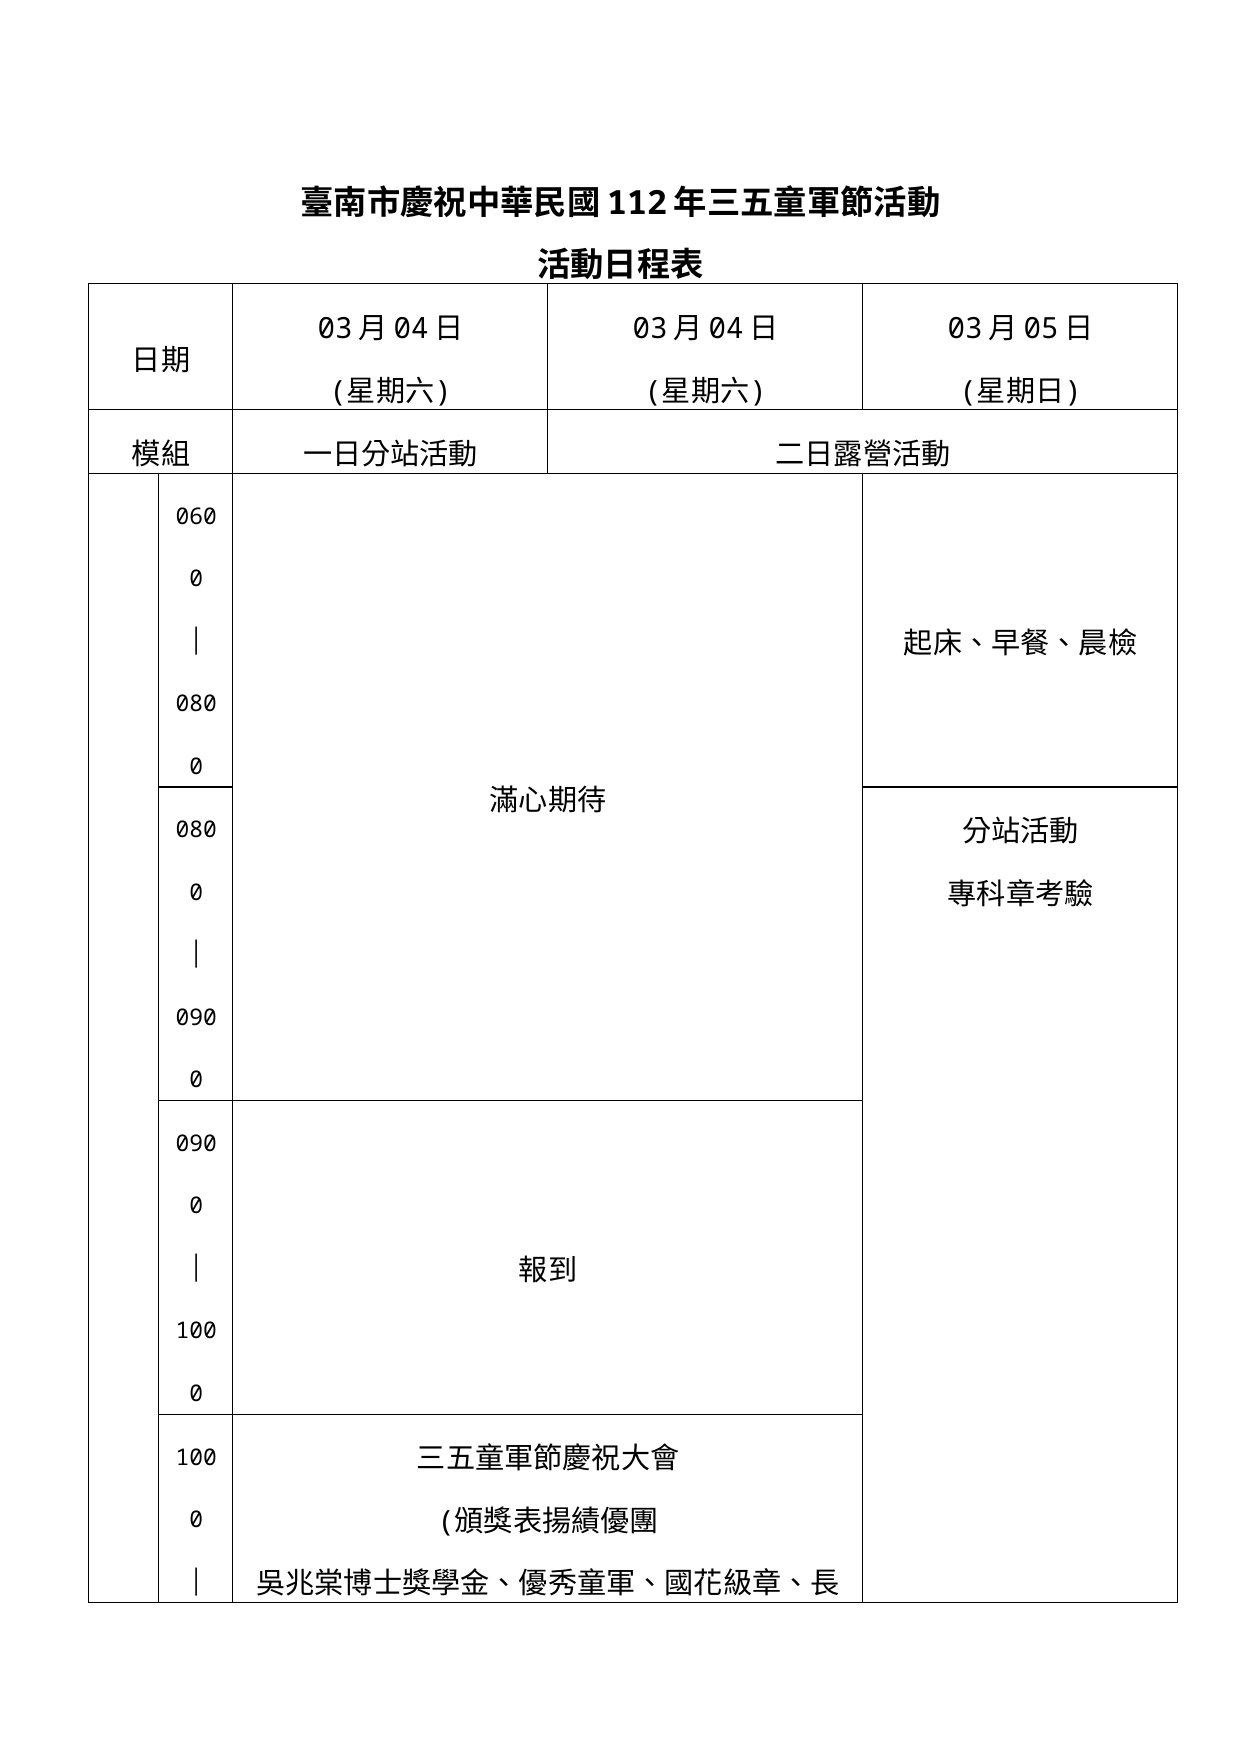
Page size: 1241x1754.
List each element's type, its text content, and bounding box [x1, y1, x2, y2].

table_header 03月05日 (星期日) [863, 284, 1177, 409]
table_header 03月04日 (星期六) [548, 284, 862, 409]
table_cell 報到 [233, 1101, 862, 1413]
table_cell 起床、早餐、晨檢 [863, 474, 1177, 786]
table_cell 三五童軍節慶祝大會 (頒獎表揚績優團 吳兆棠博士獎學金、優秀童軍、國花級章、長 [233, 1415, 862, 1602]
table_cell 二日露營活動 [548, 410, 1177, 473]
text 臺南市慶祝中華民國112年三五童軍節活動 [89, 158, 1152, 221]
table_cell 0600 │ 0800 [159, 474, 232, 786]
table_header 03月04日 (星期六) [233, 284, 547, 409]
table_cell 一日分站活動 [233, 410, 547, 473]
table_cell 1000 │ [159, 1415, 232, 1602]
table_cell 分站活動 專科章考驗 [863, 788, 1177, 1602]
table_cell 0900 │ 1000 [159, 1101, 232, 1413]
table_cell [89, 474, 158, 1602]
table_header 日期 [89, 284, 232, 409]
table_cell 滿心期待 [233, 474, 862, 1100]
table_cell 0800 │ 0900 [159, 788, 232, 1100]
table_cell 模組 [89, 410, 232, 473]
text 活動日程表 [89, 221, 1152, 283]
